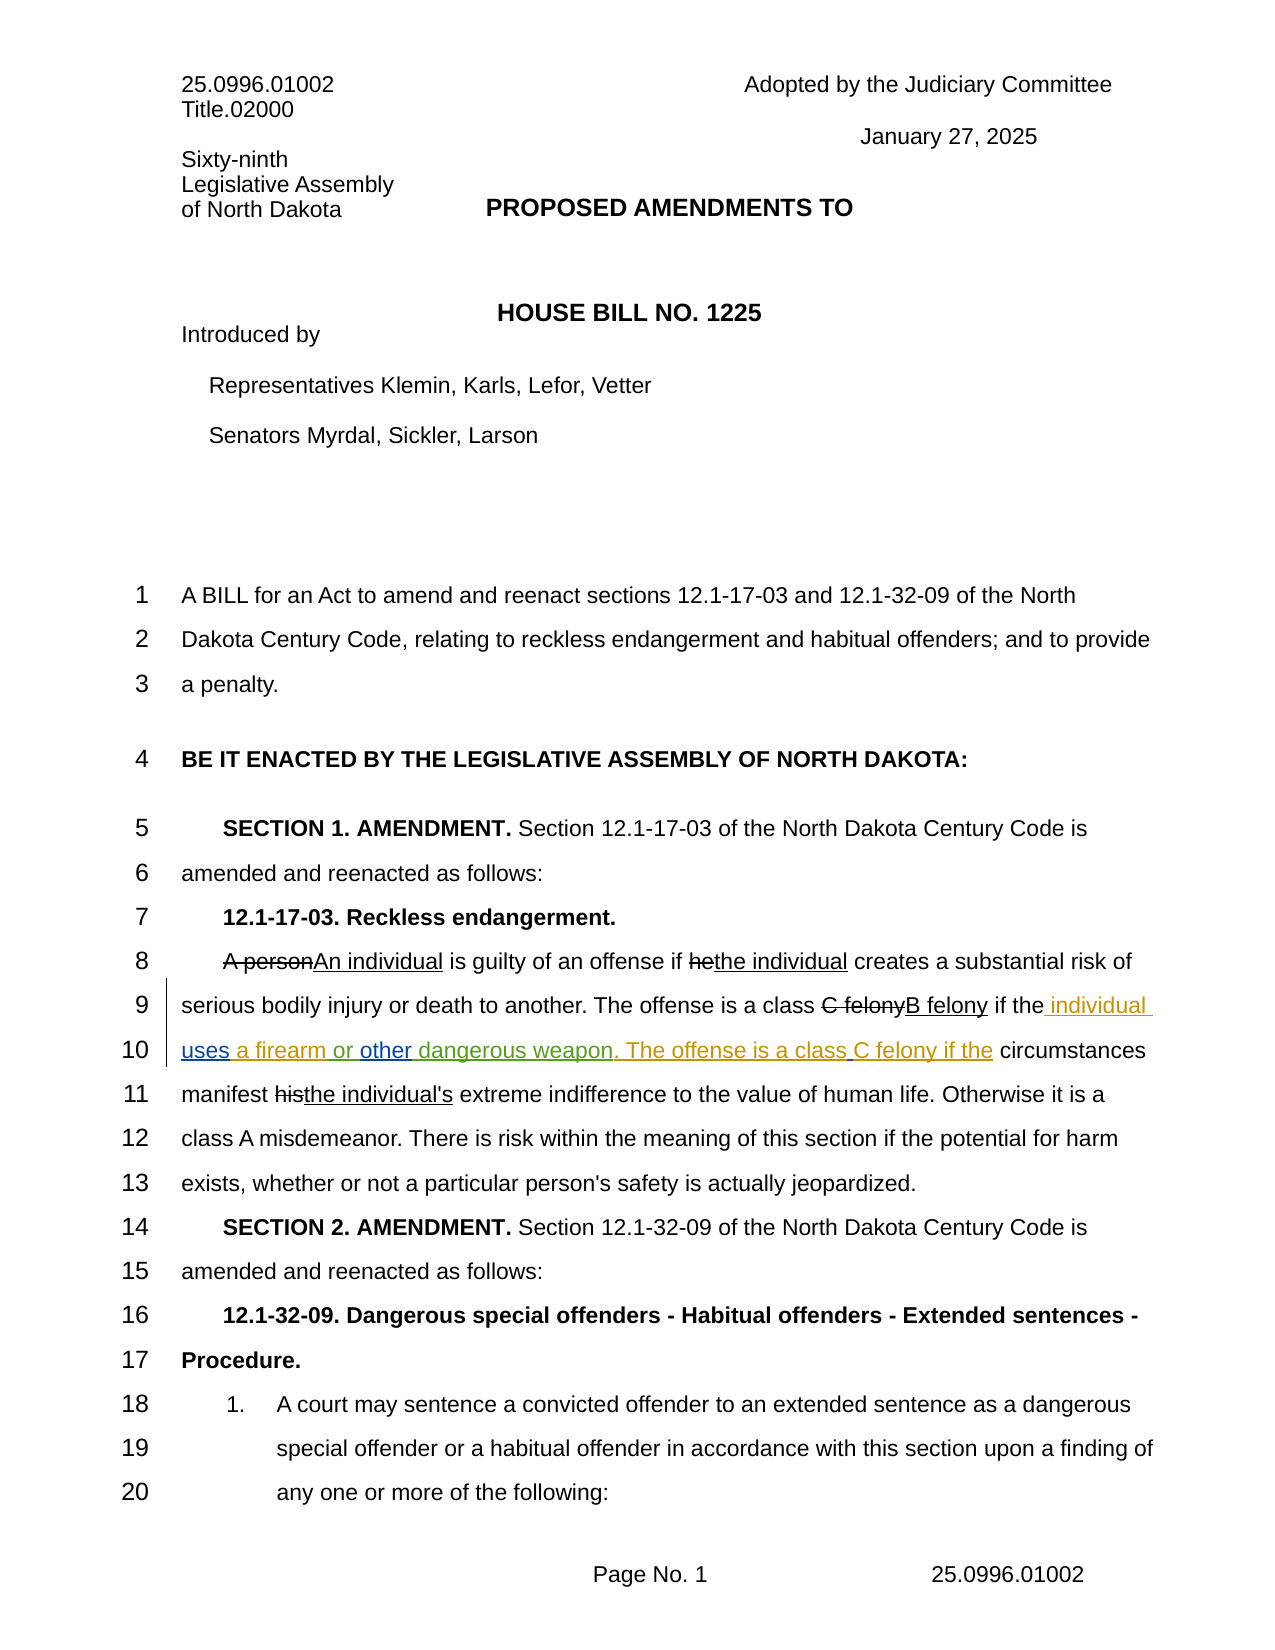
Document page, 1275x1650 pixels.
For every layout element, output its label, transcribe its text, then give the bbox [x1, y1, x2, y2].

subtitle 12.1‑17‑03. Reckless endangerment. [181, 890, 1154, 934]
text SECTION 2. AMENDMENT. Section 12.1‑32‑09 of the North Dakota Century Code is amended and reenacted as follows: [181, 1200, 1154, 1288]
table_header Adopted by the Judiciary Committee [744, 73, 1153, 123]
table_cell Sixty-ninth [181, 123, 744, 173]
title House BILL NO. 1225 [490, 297, 762, 326]
title PROPOSED AMENDMENTS TO [486, 192, 872, 221]
text Representatives Klemin, Karls, Lefor, Vetter [208, 375, 1154, 398]
text 1. A court may sentence a convicted offender to an extended sentence as a dangerous special offender or a habitual offender in accordance with this section upon a finding of any one or more of the following: [181, 1377, 1154, 1510]
table_header 25.0996.01002 Title.02000 [181, 73, 744, 123]
text of North Dakota [181, 198, 1154, 223]
text Legislative Assembly [181, 173, 1154, 198]
text BE IT ENACTED BY THE LEGISLATIVE ASSEMBLY OF NORTH DAKOTA: [181, 732, 1154, 776]
text Introduced by [181, 323, 1154, 348]
text Senators Myrdal, Sickler, Larson [208, 425, 1154, 448]
text SECTION 1. AMENDMENT. Section 12.1‑17‑03 of the North Dakota Century Code is amended and reenacted as follows: [181, 801, 1154, 890]
table_cell January 27, 2025 [744, 123, 1153, 173]
subtitle 12.1‑32‑09. Dangerous special offenders ‑ Habitual offenders ‑ Extended sentences ‑ Procedure. [181, 1288, 1154, 1377]
text A personAn individual is guilty of an offense if hethe individual creates a substantial risk of serious bodily injury or death to another. The offense is a class C felonyB felony if the individual uses a firearm or other dangerous weapon. The offense is a class C felony if the circumstances manifest histhe individual's extreme indifference to the value of human life. Otherwise it is a class A misdemeanor. There is risk within the meaning of this section if the potential for harm exists, whether or not a particular person's safety is actually jeopardized. [181, 934, 1154, 1200]
title A BILL for an Act to amend and reenact sections 12.1-17-03 and 12.1-32-09 of the North Dakota Century Code, relating to reckless endangerment and habitual offenders; and to provide a penalty. [181, 568, 1154, 701]
